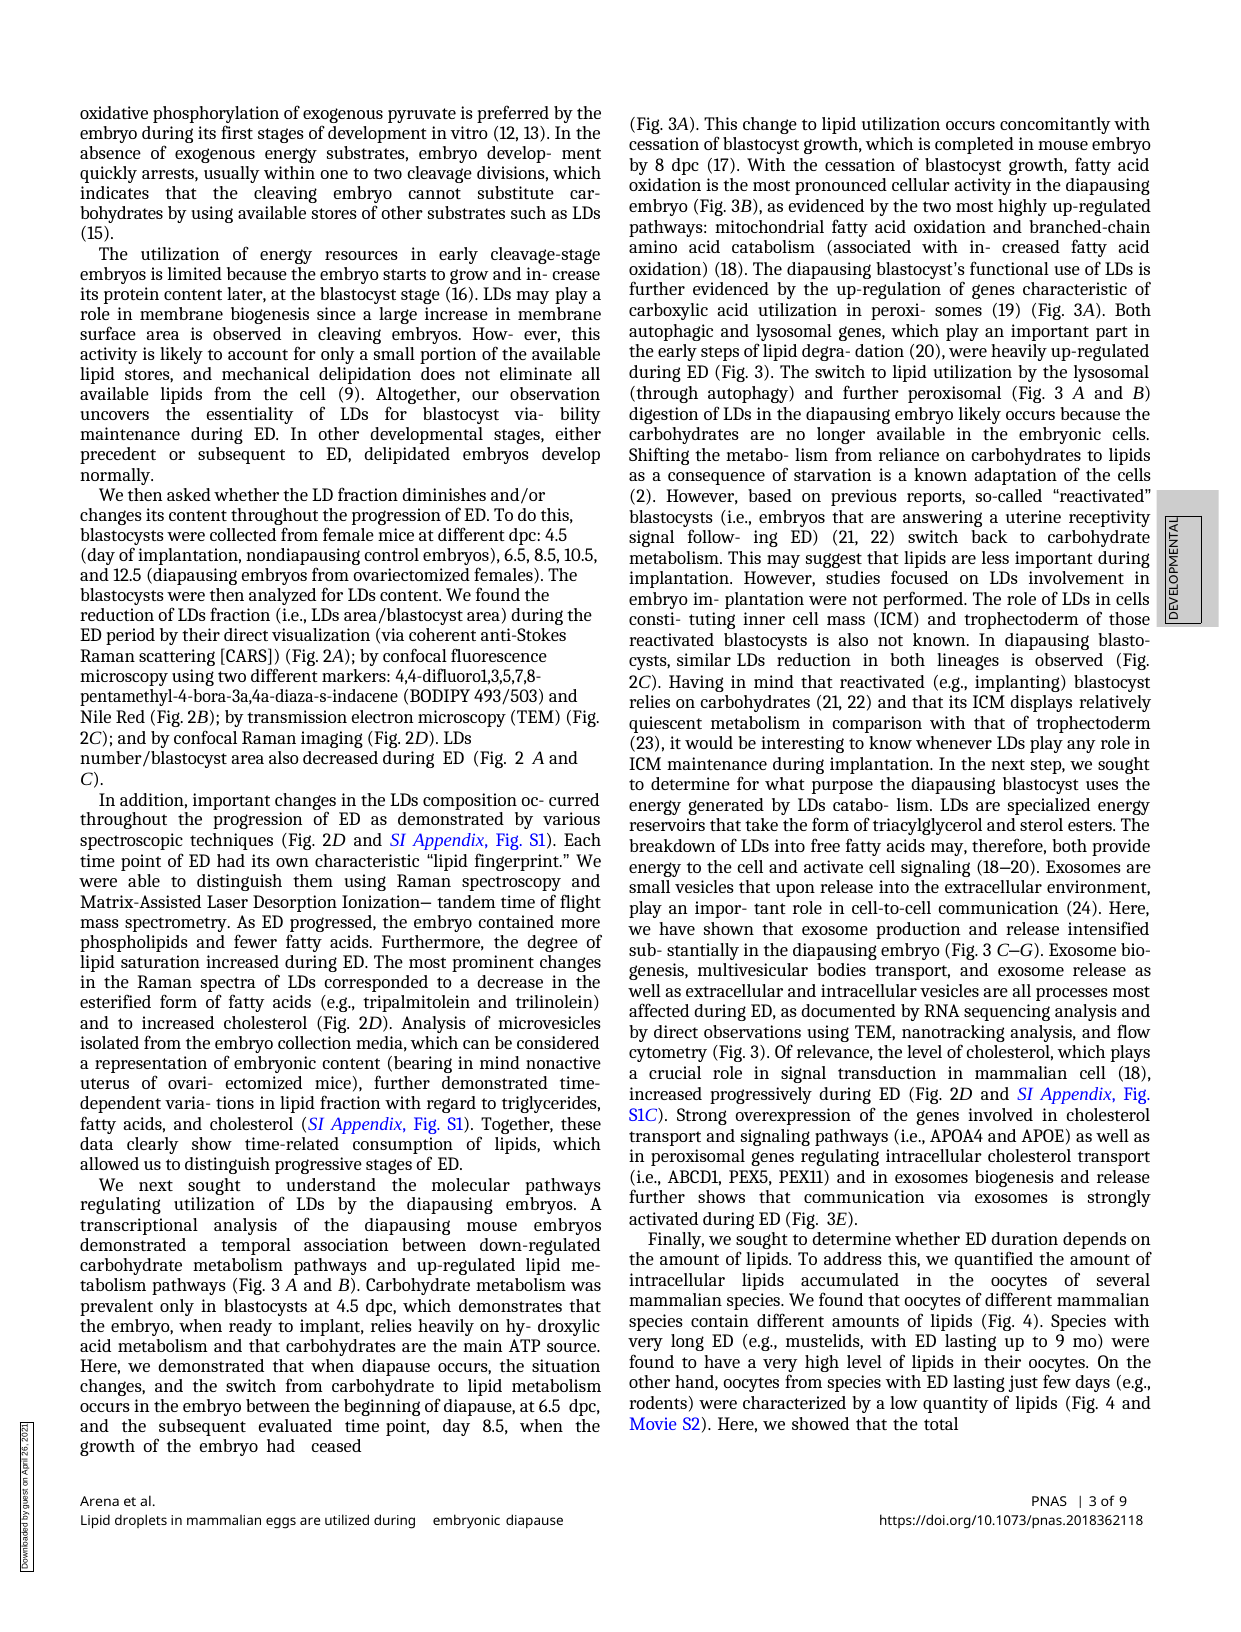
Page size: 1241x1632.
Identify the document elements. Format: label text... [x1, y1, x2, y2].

text Arena et al. PNAS | 3 of 9 [80, 1492, 1240, 1510]
text We then asked whether the LD fraction diminishes and/or changes its content throughout the progression of ED. To do this, blastocysts were collected from female mice at different dpc: 4.5 (day of implantation, nondiapausing control embryos), 6.5, 8.5, 10.5, and 12.5 (diapausing embryos from ovariectomized females). The blastocysts were then analyzed for LDs content. We found the reduction of LDs fraction (i.e., LDs area/blastocyst area) during the ED period by their direct visualization (via coherent anti-Stokes Raman scattering [CARS]) (Fig. 2A); by confocal fluorescence microscopy using two different markers: 4,4-difluoro1,3,5,7,8-pentamethyl-4-bora-3a,4a-diaza-s-indacene (BODIPY 493/503) and Nile Red (Fig. 2B); by transmission electron microscopy (TEM) (Fig. 2C); and by confocal Raman imaging (Fig. 2D). LDs number/blastocyst area also decreased during ED (Fig. 2 A and C). [80, 486, 601, 790]
text (Fig. 3A). This change to lipid utilization occurs concomitantly with cessation of blastocyst growth, which is completed in mouse embryo by 8 dpc (17). With the cessation of blastocyst growth, fatty acid oxidation is the most pronounced cellular activity in the diapausing embryo (Fig. 3B), as evidenced by the two most highly up-regulated pathways: mitochondrial fatty acid oxidation and branched-chain amino acid catabolism (associated with in- creased fatty acid oxidation) (18). The diapausing blastocyst’s functional use of LDs is further evidenced by the up-regulation of genes characteristic of carboxylic acid utilization in peroxi- somes (19) (Fig. 3A). Both autophagic and lysosomal genes, which play an important part in the early steps of lipid degra- dation (20), were heavily up-regulated during ED (Fig. 3). The switch to lipid utilization by the lysosomal (through autophagy) and further peroxisomal (Fig. 3 A and B) digestion of LDs in the diapausing embryo likely occurs because the carbohydrates are no longer available in the embryonic cells. Shifting the metabo- lism from reliance on carbohydrates to lipids as a consequence of starvation is a known adaptation of the cells (2). However, based on previous reports, so-called “reactivated” blastocysts (i.e., embryos that are answering a uterine receptivity signal follow- ing ED) (21, 22) switch back to carbohydrate metabolism. This may suggest that lipids are less important during implantation. However, studies focused on LDs involvement in embryo im- plantation were not performed. The role of LDs in cells consti- tuting inner cell mass (ICM) and trophectoderm of those reactivated blastocysts is also not known. In diapausing blasto- cysts, similar LDs reduction in both lineages is observed (Fig. 2C). Having in mind that reactivated (e.g., implanting) blastocyst relies on carbohydrates (21, 22) and that its ICM displays relatively quiescent metabolism in comparison with that of trophectoderm (23), it would be interesting to know whenever LDs play any role in ICM maintenance during implantation. In the next step, we sought to determine for what purpose the diapausing blastocyst uses the energy generated by LDs catabo- lism. LDs are specialized energy reservoirs that take the form of triacylglycerol and sterol esters. The breakdown of LDs into free fatty acids may, therefore, both provide energy to the cell and activate cell signaling (18–20). Exosomes are small vesicles that upon release into the extracellular environment, play an impor- tant role in cell-to-cell communication (24). Here, we have shown that exosome production and release intensified sub- stantially in the diapausing embryo (Fig. 3 C–G). Exosome bio- genesis, multivesicular bodies transport, and exosome release as well as extracellular and intracellular vesicles are all processes most affected during ED, as documented by RNA sequencing analysis and by direct observations using TEM, nanotracking analysis, and flow cytometry (Fig. 3). Of relevance, the level of cholesterol, which plays a crucial role in signal transduction in mammalian cell (18), increased progressively during ED (Fig. 2D and SI Appendix, Fig. S1C). Strong overexpression of the genes involved in cholesterol transport and signaling pathways (i.e., APOA4 and APOE) as well as in peroxisomal genes regulating intracellular cholesterol transport (i.e., ABCD1, PEX5, PEX11) and in exosomes biogenesis and release further shows that communication via exosomes is strongly activated during ED (Fig. 3E). [629, 114, 1151, 1229]
subtitle oxidative phosphorylation of exogenous pyruvate is preferred by the embryo during its first stages of development in vitro (12, 13). In the absence of exogenous energy substrates, embryo develop- ment quickly arrests, usually within one to two cleavage divisions, which indicates that the cleaving embryo cannot substitute car- bohydrates by using available stores of other substrates such as LDs (15). [80, 104, 601, 244]
subtitle We next sought to understand the molecular pathways regulating utilization of LDs by the diapausing embryos. A transcriptional analysis of the diapausing mouse embryos demonstrated a temporal association between down-regulated carbohydrate metabolism pathways and up-regulated lipid me- tabolism pathways (Fig. 3 A and B). Carbohydrate metabolism was prevalent only in blastocysts at 4.5 dpc, which demonstrates that the embryo, when ready to implant, relies heavily on hy- droxylic acid metabolism and that carbohydrates are the main ATP source. Here, we demonstrated that when diapause occurs, the situation changes, and the switch from carbohydrate to lipid metabolism occurs in the embryo between the beginning of diapause, at 6.5 dpc, and the subsequent evaluated time point, day 8.5, when the growth of the embryo had ceased [80, 1175, 601, 1457]
text The utilization of energy resources in early cleavage-stage embryos is limited because the embryo starts to grow and in- crease its protein content later, at the blastocyst stage (16). LDs may play a role in membrane biogenesis since a large increase in membrane surface area is observed in cleaving embryos. How- ever, this activity is likely to account for only a small portion of the available lipid stores, and mechanical delipidation does not eliminate all available lipids from the cell (9). Altogether, our observation uncovers the essentiality of LDs for blastocyst via- bility maintenance during ED. In other developmental stages, either precedent or subsequent to ED, delipidated embryos develop normally. [80, 244, 601, 486]
text Downloaded by guest on April 26, 2021 [21, 1424, 29, 1571]
text Lipid droplets in mammalian eggs are utilized during embryonic diapause https://doi.org/10.1073/pnas.2018362118 [80, 1511, 1240, 1529]
text DEVELOPMENTAL BIOLOGY [1166, 518, 1181, 623]
text In addition, important changes in the LDs composition oc- curred throughout the progression of ED as demonstrated by various spectroscopic techniques (Fig. 2D and SI Appendix, Fig. S1). Each time point of ED had its own characteristic “lipid fingerprint.” We were able to distinguish them using Raman spectroscopy and Matrix-Assisted Laser Desorption Ionization– tandem time of flight mass spectrometry. As ED progressed, the embryo contained more phospholipids and fewer fatty acids. Furthermore, the degree of lipid saturation increased during ED. The most prominent changes in the Raman spectra of LDs corresponded to a decrease in the esterified form of fatty acids (e.g., tripalmitolein and trilinolein) and to increased cholesterol (Fig. 2D). Analysis of microvesicles isolated from the embryo collection media, which can be considered a representation of embryonic content (bearing in mind nonactive uterus of ovari- ectomized mice), further demonstrated time-dependent varia- tions in lipid fraction with regard to triglycerides, fatty acids, and cholesterol (SI Appendix, Fig. S1). Together, these data clearly show time-related consumption of lipids, which allowed us to distinguish progressive stages of ED. [80, 790, 601, 1175]
subtitle Finally, we sought to determine whether ED duration depends on the amount of lipids. To address this, we quantified the amount of intracellular lipids accumulated in the oocytes of several mammalian species. We found that oocytes of different mammalian species contain different amounts of lipids (Fig. 4). Species with very long ED (e.g., mustelids, with ED lasting up to 9 mo) were found to have a very high level of lipids in their oocytes. On the other hand, oocytes from species with ED lasting just few days (e.g., rodents) were characterized by a low quantity of lipids (Fig. 4 and Movie S2). Here, we showed that the total [629, 1229, 1151, 1435]
